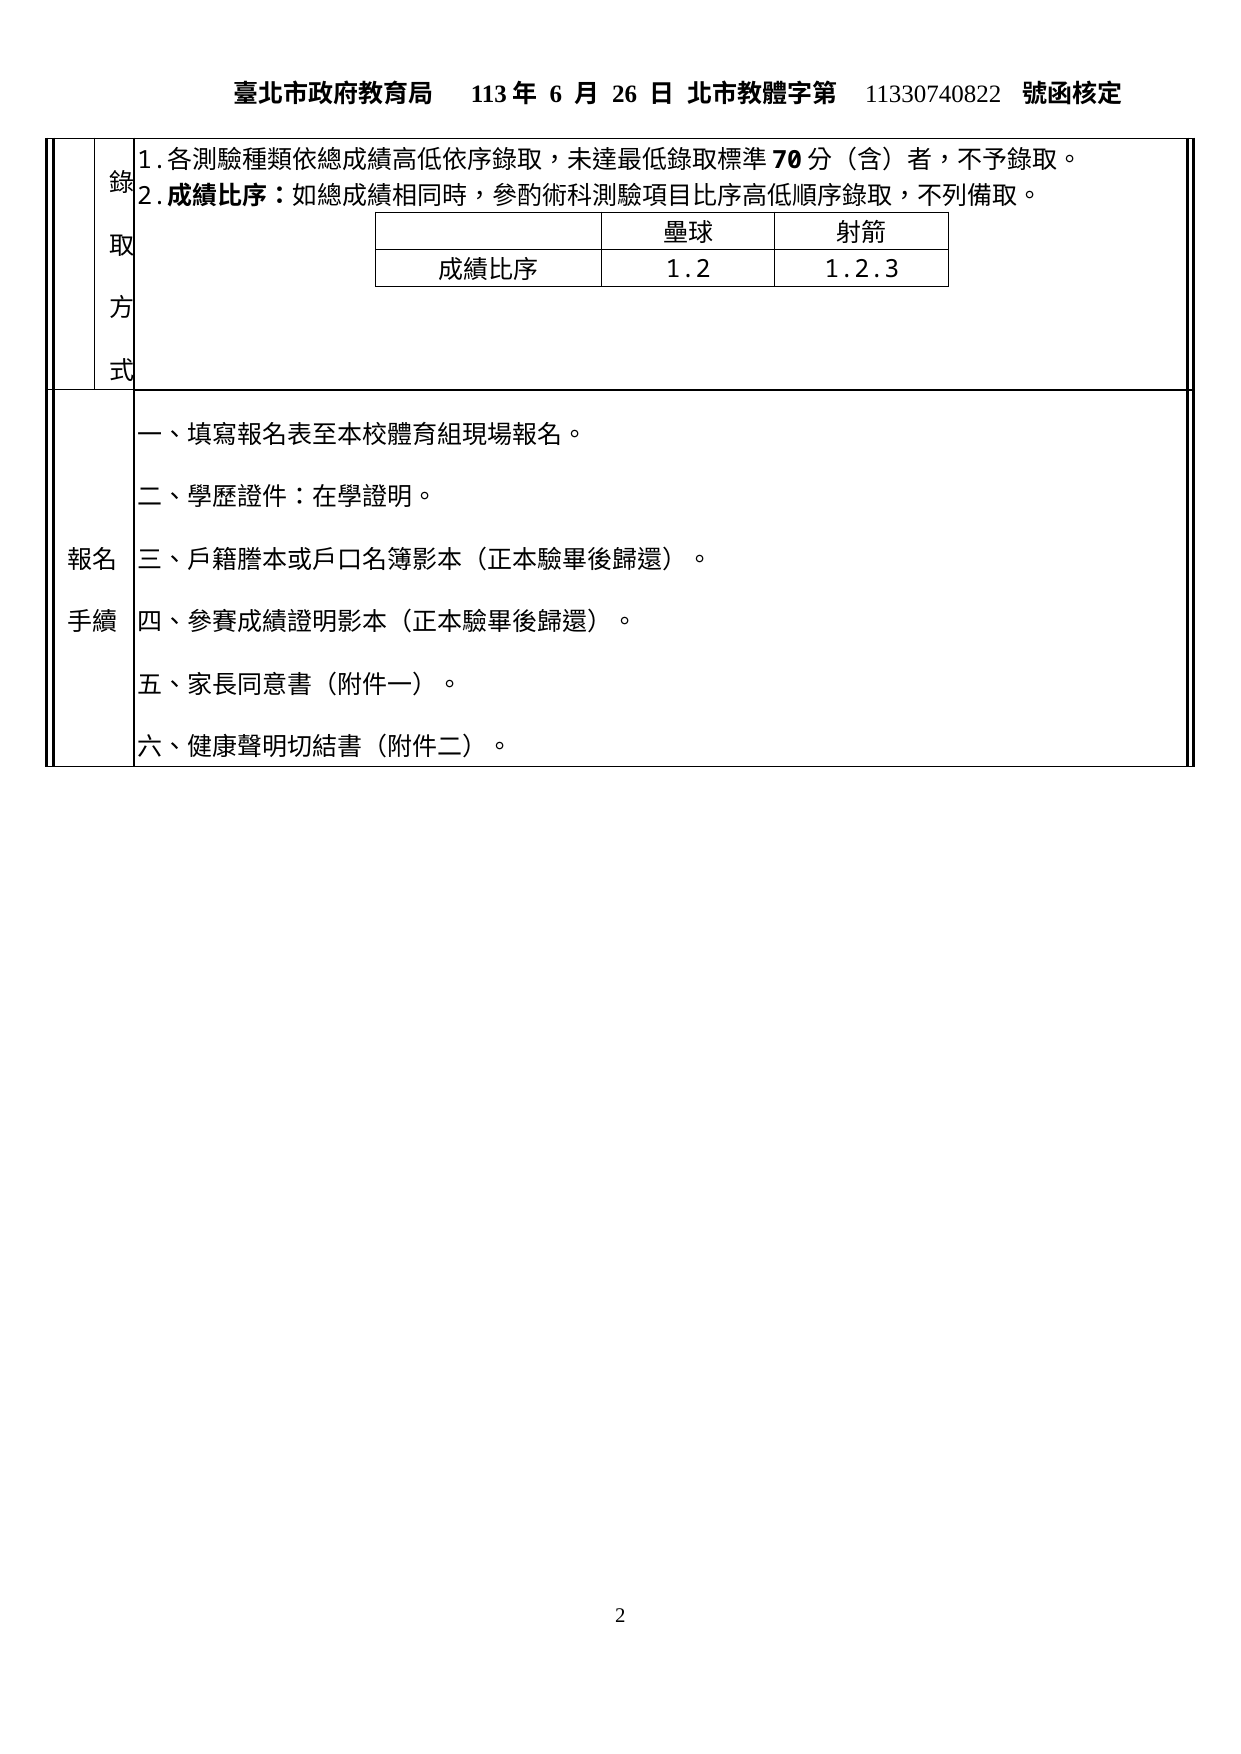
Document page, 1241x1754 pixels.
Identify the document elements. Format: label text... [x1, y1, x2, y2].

table_cell 錄取方式 [95, 139, 133, 389]
table_cell 一、填寫報名表至本校體育組現場報名。 二、學歷證件：在學證明。 三、戶籍謄本或戶口名簿影本（正本驗畢後歸還）。 四、參賽成績證明影本（正本驗畢後歸還）。 五、家長同意書（附件一）。 六、健康聲明切結書（附件二）。 [135, 391, 1186, 766]
table_cell 成績比序 [376, 250, 601, 286]
table_cell [55, 139, 94, 389]
table_cell 1.各測驗種類依總成績高低依序錄取，未達最低錄取標準70分（含）者，不予錄取。 2.成績比序：如總成績相同時，參酌術科測驗項目比序高低順序錄取，不列備取。 [135, 139, 1186, 389]
table_header 射箭 [775, 213, 948, 249]
table_cell 1.2.3 [775, 250, 948, 286]
table_cell 1.2 [602, 250, 774, 286]
table_cell 報名手續 [55, 390, 133, 766]
table_header [376, 213, 601, 249]
table_header 壘球 [602, 213, 774, 249]
